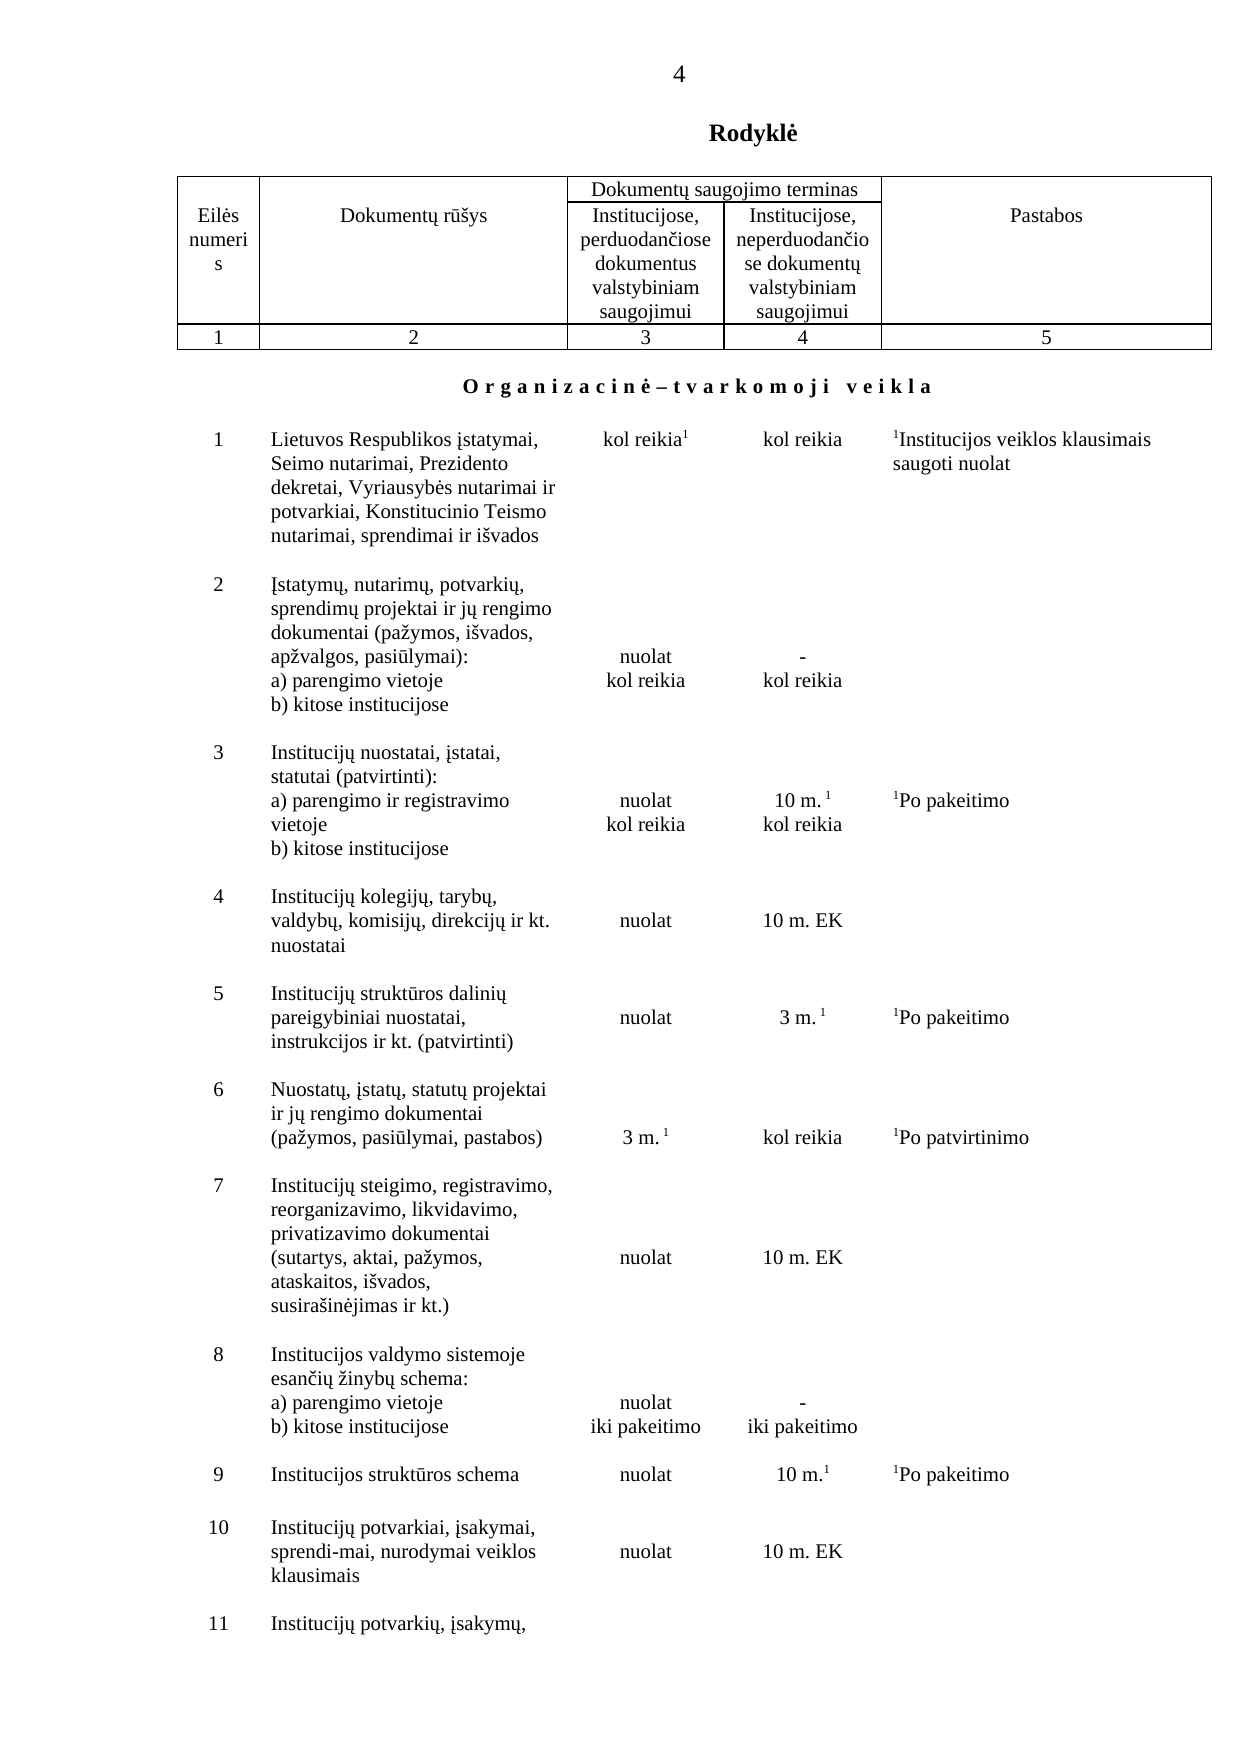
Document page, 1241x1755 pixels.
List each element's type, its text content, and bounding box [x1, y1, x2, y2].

table_cell [1211, 374, 1219, 403]
table_header [882, 177, 1211, 201]
table_cell [881, 403, 1211, 427]
table_cell Institucijose, perduodančiose dokumentus valstybiniam saugojimui [568, 203, 723, 323]
table_cell [1211, 1587, 1219, 1611]
table_cell nuolat [568, 884, 724, 957]
table_cell 1Po pakeitimo [881, 981, 1211, 1053]
table_cell [177, 350, 259, 374]
table_cell [1211, 1611, 1219, 1635]
table_cell - iki pakeitimo [724, 1342, 881, 1438]
table_cell 10 m. 1 kol reikia [724, 740, 881, 860]
table_cell [260, 548, 567, 572]
table_cell nuolat iki pakeitimo [568, 1342, 724, 1438]
table_cell 7 [177, 1173, 259, 1317]
table_cell [260, 1149, 567, 1173]
table_cell Lietuvos Respublikos įstatymai, Seimo nutarimai, Prezidento dekretai, Vyriausybės nutarimai ir potvarkiai, Konstitucinio Teismo nutarimai, sprendimai ir išvados [260, 427, 567, 547]
table_cell [881, 1611, 1211, 1635]
table_cell Institucijos struktūros schema [260, 1462, 567, 1491]
table_cell 10 [177, 1515, 259, 1587]
table_cell 4 [725, 325, 881, 349]
table_cell 10 m. EK [724, 1515, 881, 1587]
table_cell [881, 1318, 1211, 1342]
table_cell [724, 957, 881, 981]
table_cell [177, 860, 259, 884]
table_cell [260, 716, 567, 740]
table_cell [1211, 349, 1219, 374]
table_cell [568, 1318, 724, 1342]
table_cell [1211, 957, 1219, 981]
table_cell [568, 548, 724, 572]
table_cell [1211, 860, 1219, 884]
text Rodyklė [177, 118, 1181, 147]
table_cell [724, 1611, 881, 1635]
table_cell [724, 1149, 881, 1173]
table_cell [724, 1318, 881, 1342]
table_cell [568, 957, 724, 981]
table_cell Nuostatų, įstatų, statutų projektai ir jų rengimo dokumentai (pažymos, pasiūlymai, pastabos) [260, 1077, 567, 1149]
table_cell 3 [568, 325, 723, 349]
table_cell [881, 350, 1211, 374]
table_cell [177, 1438, 259, 1462]
table_cell [881, 572, 1211, 716]
table_cell [260, 1053, 567, 1077]
table_cell [568, 1611, 724, 1635]
table_cell Institucijos valdymo sistemoje esančių žinybų schema: a) parengimo vietoje b) kitose institucijose [260, 1342, 567, 1438]
table_cell nuolat [568, 1515, 724, 1587]
table_cell 10 m. EK [724, 1173, 881, 1317]
table_cell [881, 1149, 1211, 1173]
table_cell 1Po pakeitimo [881, 1462, 1211, 1491]
table_cell [177, 1318, 259, 1342]
table_cell 4 [177, 884, 259, 957]
table_cell Institucijų kolegijų, tarybų, valdybų, komisijų, direkcijų ir kt. nuostatai [260, 884, 567, 957]
table_cell [1211, 548, 1219, 572]
table_cell Pastabos [882, 201, 1211, 323]
table_cell 1Po patvirtinimo [881, 1077, 1211, 1149]
table_cell [1211, 740, 1219, 860]
table_cell 2 [260, 325, 567, 349]
table_cell [1212, 201, 1219, 323]
table_cell kol reikia [724, 1077, 881, 1149]
table_cell [260, 1438, 567, 1462]
table_cell [260, 1491, 567, 1515]
table_cell 8 [177, 1342, 259, 1438]
table_cell 1Institucijos veiklos klausimais saugoti nuolat [881, 427, 1211, 547]
table_cell [724, 1053, 881, 1077]
table_cell Institucijose, neperduodančiose dokumentų valstybiniam saugojimui [725, 203, 881, 323]
table_cell 3 m. 1 [568, 1077, 724, 1149]
table_cell [881, 957, 1211, 981]
table_cell [568, 1438, 724, 1462]
table_cell Institucijų potvarkiai, įsakymai, sprendi-mai, nurodymai veiklos klausimais [260, 1515, 567, 1587]
table_cell [568, 1053, 724, 1077]
table_cell 11 [177, 1611, 259, 1635]
table_cell [260, 403, 567, 427]
table_cell [260, 1318, 567, 1342]
table_cell Institucijų struktūros dalinių pareigybiniai nuostatai, instrukcijos ir kt. (patvirtinti) [260, 981, 567, 1053]
table_cell [177, 716, 259, 740]
table_cell [881, 1053, 1211, 1077]
table_cell [1211, 1342, 1219, 1438]
table_cell [260, 350, 567, 374]
table_cell [1211, 1438, 1219, 1462]
table_cell [568, 860, 724, 884]
table_cell [1211, 716, 1219, 740]
table_cell [1211, 1318, 1219, 1342]
table_cell [177, 1053, 259, 1077]
table_cell nuolat [568, 981, 724, 1053]
table_cell 6 [177, 1077, 259, 1149]
table_cell [1211, 884, 1219, 957]
table_cell kol reikia1 [568, 427, 724, 547]
table_cell Dokumentų rūšys [260, 201, 567, 323]
table_cell [568, 1149, 724, 1173]
table_cell [177, 548, 259, 572]
table_cell 2 [177, 572, 259, 716]
table_cell 3 [177, 740, 259, 860]
table_cell 10 m. EK [724, 884, 881, 957]
table_cell 1 [178, 325, 259, 349]
table_cell [260, 860, 567, 884]
table_cell [177, 1491, 259, 1515]
table_cell 9 [177, 1462, 259, 1491]
table_cell [1211, 1173, 1219, 1317]
table_cell [1212, 323, 1219, 349]
table_cell [881, 548, 1211, 572]
table_cell [1211, 1462, 1219, 1491]
table_cell [1211, 1077, 1219, 1149]
table_cell [1211, 427, 1219, 547]
table_header [260, 177, 567, 201]
table_cell [1211, 403, 1219, 427]
table_header [178, 177, 259, 201]
table_cell 1Po pakeitimo [881, 740, 1211, 860]
table_cell Institucijų potvarkių, įsakymų, [260, 1611, 567, 1635]
table_cell [568, 1587, 724, 1611]
table_cell - kol reikia [724, 572, 881, 716]
table_cell [881, 1342, 1211, 1438]
table_cell [881, 1491, 1211, 1515]
table_cell 5 [882, 325, 1211, 349]
table_cell 5 [177, 981, 259, 1053]
table_cell [177, 957, 259, 981]
table_cell [881, 1438, 1211, 1462]
table_cell [724, 1587, 881, 1611]
table_cell [1211, 1149, 1219, 1173]
table_cell [1211, 572, 1219, 716]
table_cell [881, 1515, 1211, 1587]
table_cell [881, 1173, 1211, 1317]
table_cell [881, 884, 1211, 957]
table_cell [568, 403, 724, 427]
table_cell [260, 957, 567, 981]
table_cell [724, 1491, 881, 1515]
table_cell [568, 350, 724, 374]
table_cell [568, 1491, 724, 1515]
table_cell Institucijų nuostatai, įstatai, statutai (patvirtinti): a) parengimo ir registravimo vietoje b) kitose institucijose [260, 740, 567, 860]
table_cell [260, 1587, 567, 1611]
table_cell [724, 403, 881, 427]
table_cell [568, 716, 724, 740]
table_cell [1211, 1053, 1219, 1077]
table_cell Eilės numeris [178, 201, 259, 323]
table_cell Įstatymų, nutarimų, potvarkių, sprendimų projektai ir jų rengimo dokumentai (pažymos, išvados, apžvalgos, pasiūlymai): a) parengimo vietoje b) kitose institucijose [260, 572, 567, 716]
table_cell nuolat [568, 1462, 724, 1491]
table_cell [881, 860, 1211, 884]
table_cell 10 m.1 [724, 1462, 881, 1491]
table_cell [177, 1587, 259, 1611]
table_header Dokumentų saugojimo terminas [568, 177, 881, 201]
table_cell 3 m. 1 [724, 981, 881, 1053]
table_header [1212, 176, 1219, 201]
table_cell nuolat [568, 1173, 724, 1317]
table_cell Institucijų steigimo, registravimo, reorganizavimo, likvidavimo, privatizavimo dokumentai (sutartys, aktai, pažymos, ataskaitos, išvados, susirašinėjimas ir kt.) [260, 1173, 567, 1317]
table_cell nuolat kol reikia [568, 572, 724, 716]
table_cell [1211, 981, 1219, 1053]
table_cell [881, 716, 1211, 740]
table_cell [724, 350, 881, 374]
table_cell [177, 403, 259, 427]
table_cell [177, 1149, 259, 1173]
table_cell [724, 1438, 881, 1462]
table_cell [881, 1587, 1211, 1611]
table_cell [1211, 1515, 1219, 1587]
table_cell [724, 548, 881, 572]
table_cell nuolat kol reikia [568, 740, 724, 860]
table_cell [724, 860, 881, 884]
table_cell [724, 716, 881, 740]
table_cell [1211, 1491, 1219, 1515]
table_cell Organizacinė–tvarkomoji veikla [177, 374, 1211, 403]
table_cell 1 [177, 427, 259, 547]
table_cell kol reikia [724, 427, 881, 547]
